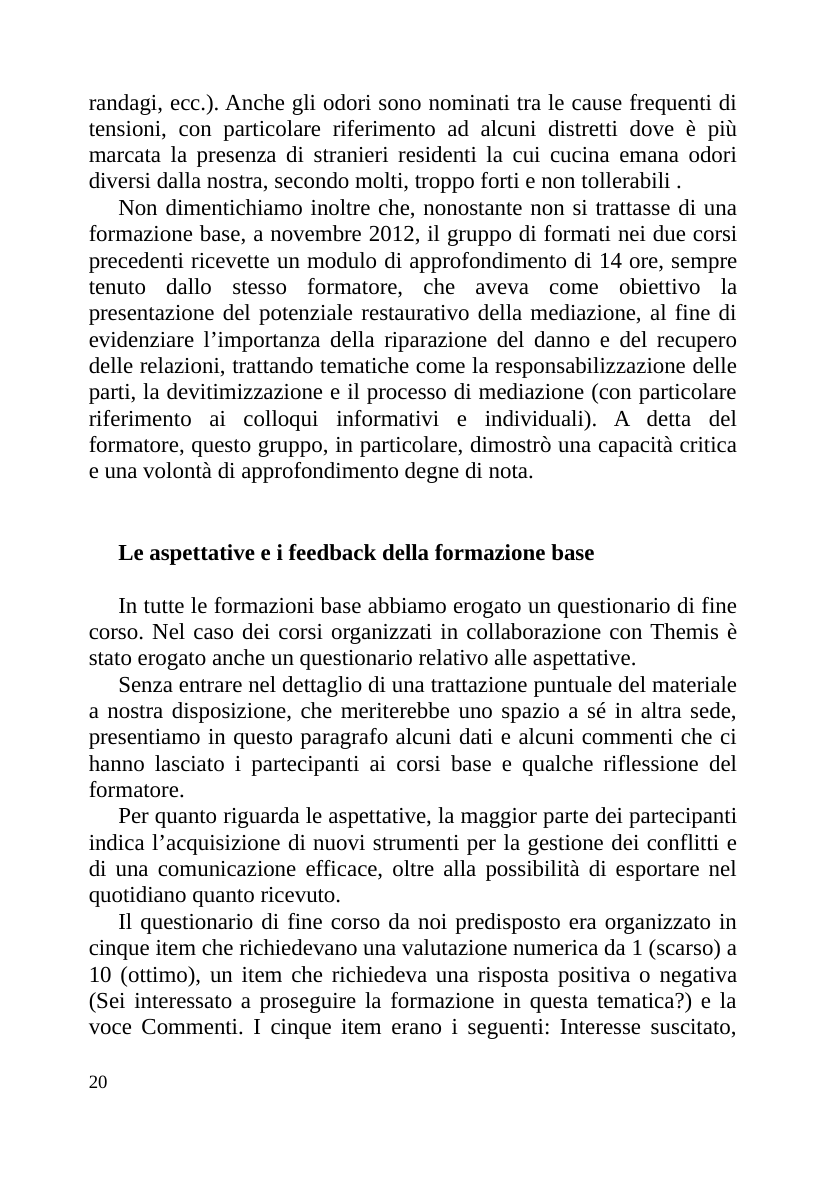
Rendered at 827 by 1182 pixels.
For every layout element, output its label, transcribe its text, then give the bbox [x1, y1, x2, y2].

text Il questionario di fine corso da noi predisposto era organizzato in cinque item che richiedevano una valutazione numerica da 1 (scarso) a 10 (ottimo), un item che richiedeva una risposta positiva o negativa (Sei interessato a proseguire la formazione in questa tematica?) e la voce Commenti. I cinque item erano i seguenti: Interesse suscitato, [88, 908, 738, 1040]
text In tutte le formazioni base abbiamo erogato un questionario di fine corso. Nel caso dei corsi organizzati in collaborazione con Themis è stato erogato anche un questionario relativo alle aspettative. [88, 592, 738, 671]
text Per quanto riguarda le aspettative, la maggior parte dei partecipanti indica l’acquisizione di nuovi strumenti per la gestione dei conflitti e di una comunicazione efficace, oltre alla possibilità di esportare nel quotidiano quanto ricevuto. [88, 802, 738, 908]
text Le aspettative e i feedback della formazione base [88, 539, 738, 565]
text randagi, ecc.). Anche gli odori sono nominati tra le cause frequenti di tensioni, con particolare riferimento ad alcuni distretti dove è più marcata la presenza di stranieri residenti la cui cucina emana odori diversi dalla nostra, secondo molti, troppo forti e non tollerabili . [88, 88, 738, 194]
text Non dimentichiamo inoltre che, nonostante non si trattasse di una formazione base, a novembre 2012, il gruppo di formati nei due corsi precedenti ricevette un modulo di approfondimento di 14 ore, sempre tenuto dallo stesso formatore, che aveva come obiettivo la presentazione del potenziale restaurativo della mediazione, al fine di evidenziare l’importanza della riparazione del danno e del recupero delle relazioni, trattando tematiche come la responsabilizzazione delle parti, la devitimizzazione e il processo di mediazione (con particolare riferimento ai colloqui informativi e individuali). A detta del formatore, questo gruppo, in particolare, dimostrò una capacità critica e una volontà di approfondimento degne di nota. [88, 194, 738, 484]
text Senza entrare nel dettaglio di una trattazione puntuale del materiale a nostra disposizione, che meriterebbe uno spazio a sé in altra sede, presentiamo in questo paragrafo alcuni dati e alcuni commenti che ci hanno lasciato i partecipanti ai corsi base e qualche riflessione del formatore. [88, 671, 738, 802]
